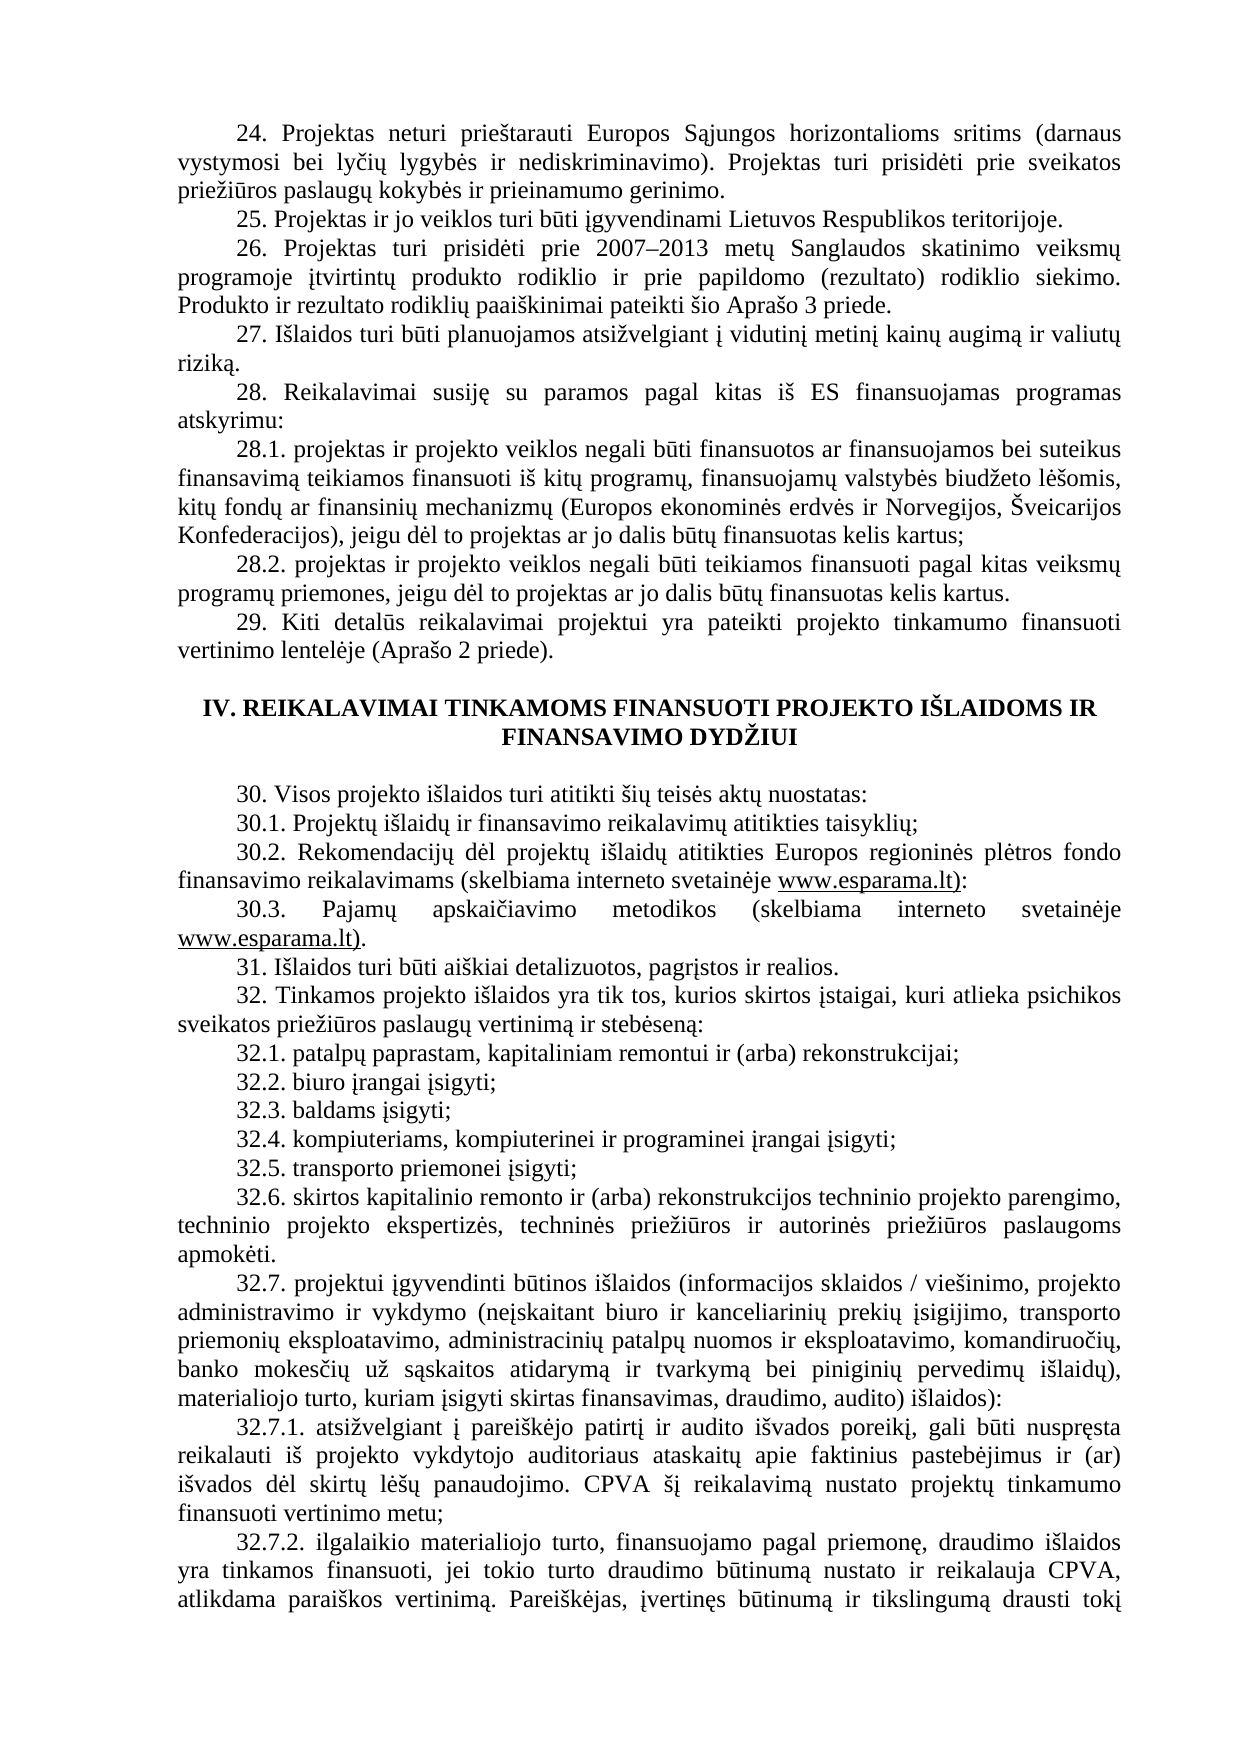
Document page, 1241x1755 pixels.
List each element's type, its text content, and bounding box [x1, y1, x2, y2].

text 30.1. Projektų išlaidų ir finansavimo reikalavimų atitikties taisyklių; [177, 808, 1122, 837]
text 32.6. skirtos kapitalinio remonto ir (arba) rekonstrukcijos techninio projekto parengimo, techninio projekto ekspertizės, techninės priežiūros ir autorinės priežiūros paslaugoms apmokėti. [177, 1182, 1122, 1268]
text 32. Tinkamos projekto išlaidos yra tik tos, kurios skirtos įstaigai, kuri atlieka psichikos sveikatos priežiūros paslaugų vertinimą ir stebėseną: [177, 981, 1122, 1038]
text 30.2. Rekomendacijų dėl projektų išlaidų atitikties Europos regioninės plėtros fondo finansavimo reikalavimams (skelbiama interneto svetainėje www.esparama.lt): [177, 837, 1122, 894]
text 28.2. projektas ir projekto veiklos negali būti teikiamos finansuoti pagal kitas veiksmų programų priemones, jeigu dėl to projektas ar jo dalis būtų finansuotas kelis kartus. [177, 549, 1122, 607]
text 30. Visos projekto išlaidos turi atitikti šių teisės aktų nuostatas: [177, 779, 1122, 808]
text 28.1. projektas ir projekto veiklos negali būti finansuotos ar finansuojamos bei suteikus finansavimą teikiamos finansuoti iš kitų programų, finansuojamų valstybės biudžeto lėšomis, kitų fondų ar finansinių mechanizmų (Europos ekonominės erdvės ir Norvegijos, Šveicarijos Konfederacijos), jeigu dėl to projektas ar jo dalis būtų finansuotas kelis kartus; [177, 434, 1122, 549]
text 32.7. projektui įgyvendinti būtinos išlaidos (informacijos sklaidos / viešinimo, projekto administravimo ir vykdymo (neįskaitant biuro ir kanceliarinių prekių įsigijimo, transporto priemonių eksploatavimo, administracinių patalpų nuomos ir eksploatavimo, komandiruočių, banko mokesčių už sąskaitos atidarymą ir tvarkymą bei piniginių pervedimų išlaidų), materialiojo turto, kuriam įsigyti skirtas finansavimas, draudimo, audito) išlaidos): [177, 1268, 1122, 1412]
text 30.3. Pajamų apskaičiavimo metodikos (skelbiama interneto svetainėje www.esparama.lt). [177, 894, 1122, 952]
text 32.4. kompiuteriams, kompiuterinei ir programinei įrangai įsigyti; [177, 1124, 1122, 1153]
text 25. Projektas ir jo veiklos turi būti įgyvendinami Lietuvos Respublikos teritorijoje. [177, 204, 1122, 233]
text 26. Projektas turi prisidėti prie 2007–2013 metų Sanglaudos skatinimo veiksmų programoje įtvirtintų produkto rodiklio ir prie papildomo (rezultato) rodiklio siekimo. Produkto ir rezultato rodiklių paaiškinimai pateikti šio Aprašo 3 priede. [177, 233, 1122, 319]
text 32.1. patalpų paprastam, kapitaliniam remontui ir (arba) rekonstrukcijai; [177, 1038, 1122, 1067]
text 28. Reikalavimai susiję su paramos pagal kitas iš ES finansuojamas programas atskyrimu: [177, 377, 1122, 434]
text 29. Kiti detalūs reikalavimai projektui yra pateikti projekto tinkamumo finansuoti vertinimo lentelėje (Aprašo 2 priede). [177, 607, 1122, 664]
text 32.5. transporto priemonei įsigyti; [177, 1153, 1122, 1182]
text 32.7.1. atsižvelgiant į pareiškėjo patirtį ir audito išvados poreikį, gali būti nuspręsta reikalauti iš projekto vykdytojo auditoriaus ataskaitų apie faktinius pastebėjimus ir (ar) išvados dėl skirtų lėšų panaudojimo. CPVA šį reikalavimą nustato projektų tinkamumo finansuoti vertinimo metu; [177, 1412, 1122, 1527]
text IV. REIKALAVIMAI TINKAMOMS FINANSUOTI PROJEKTO IŠLAIDOMS IR FINANSAVIMO DYDŽIUI [177, 693, 1122, 751]
text 32.3. baldams įsigyti; [177, 1096, 1122, 1124]
text 31. Išlaidos turi būti aiškiai detalizuotos, pagrįstos ir realios. [177, 952, 1122, 981]
text 27. Išlaidos turi būti planuojamos atsižvelgiant į vidutinį metinį kainų augimą ir valiutų riziką. [177, 319, 1122, 377]
text 32.2. biuro įrangai įsigyti; [177, 1067, 1122, 1096]
text 32.7.2. ilgalaikio materialiojo turto, finansuojamo pagal priemonę, draudimo išlaidos yra tinkamos finansuoti, jei tokio turto draudimo būtinumą nustato ir reikalauja CPVA, atlikdama paraiškos vertinimą. Pareiškėjas, įvertinęs būtinumą ir tikslingumą drausti tokį [177, 1527, 1122, 1613]
text 24. Projektas neturi prieštarauti Europos Sąjungos horizontalioms sritims (darnaus vystymosi bei lyčių lygybės ir nediskriminavimo). Projektas turi prisidėti prie sveikatos priežiūros paslaugų kokybės ir prieinamumo gerinimo. [177, 118, 1122, 204]
